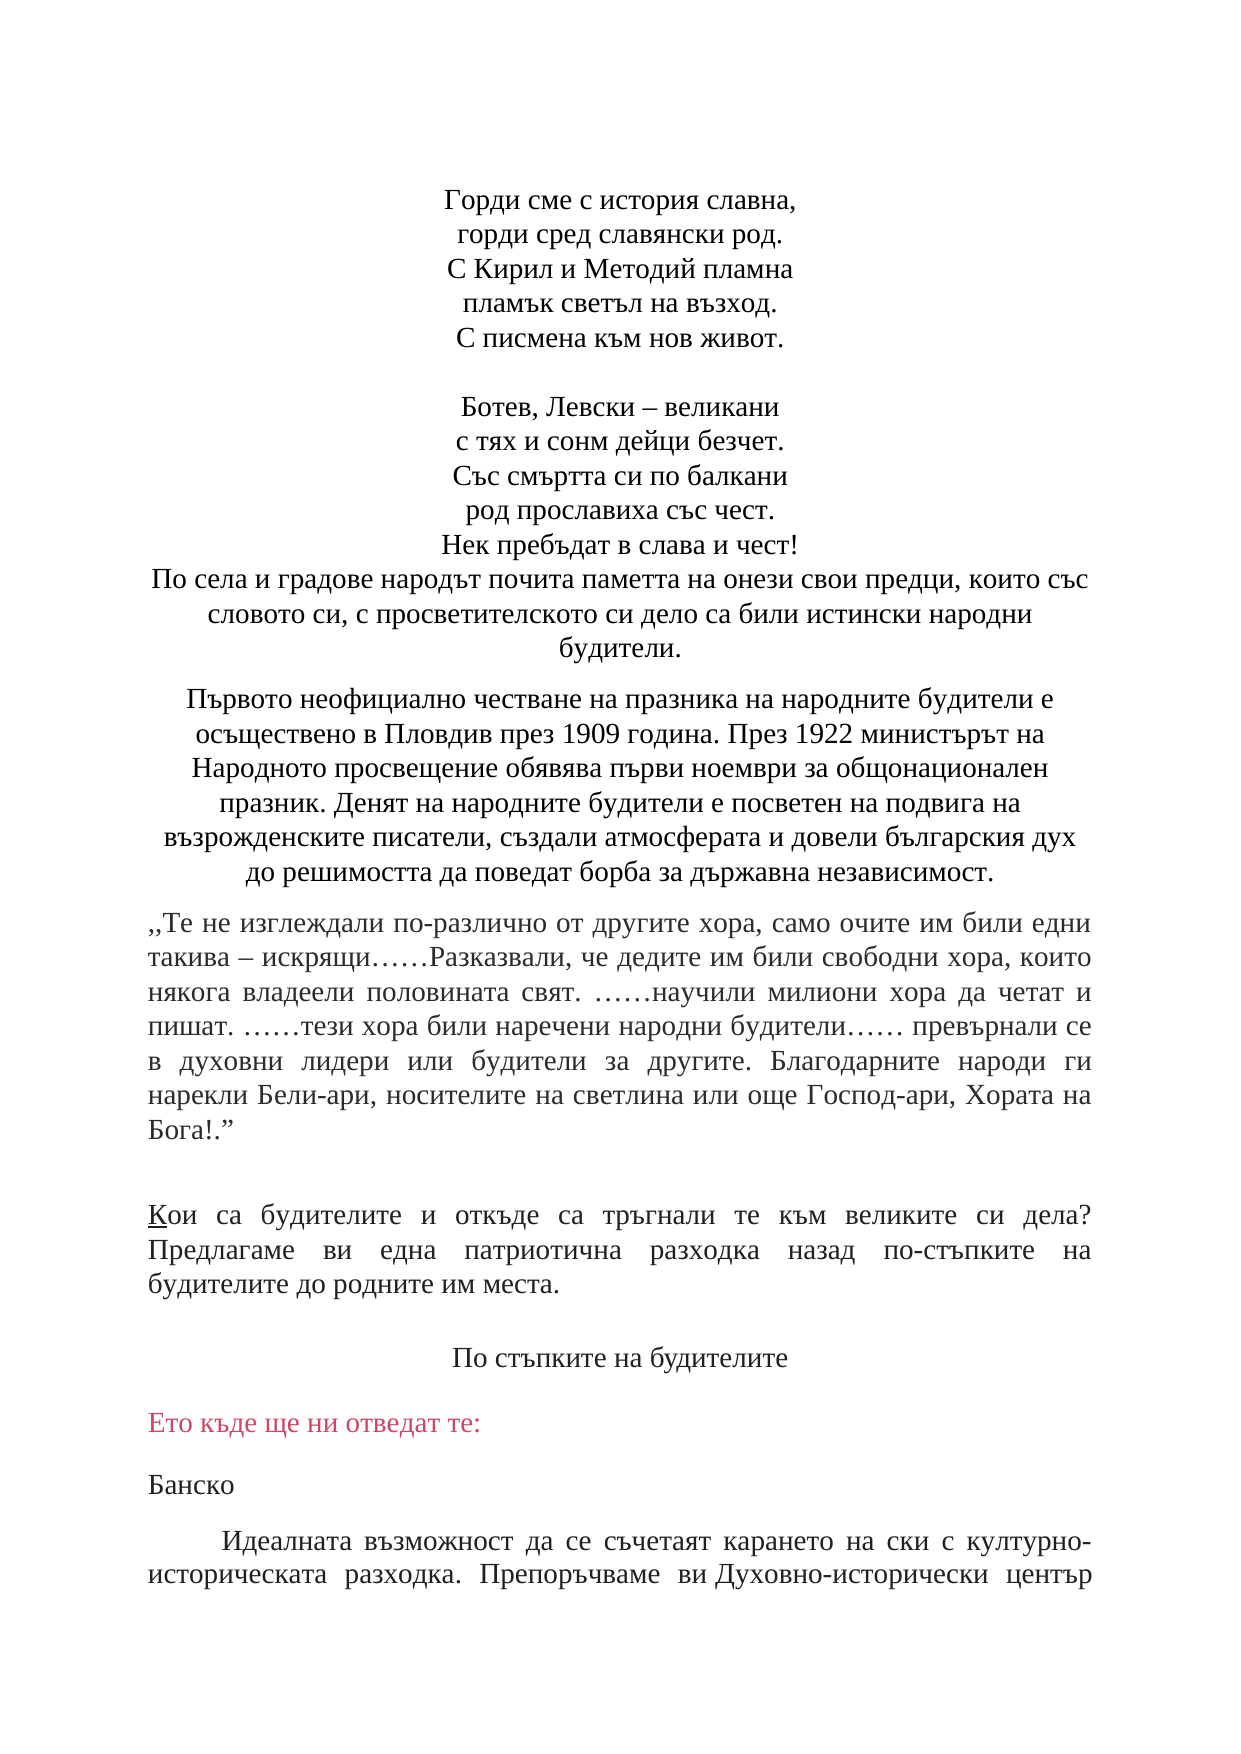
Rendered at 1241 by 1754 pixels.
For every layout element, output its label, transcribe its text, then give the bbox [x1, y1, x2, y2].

text Банско [148, 1467, 1093, 1501]
text ,,Те не изглеждали по-различно от другите хора, само очите им били едни такива – искрящи……Разказвали, че дедите им били свободни хора, които някога владеели половината свят. ……научили милиони хора да четат и пишат. ……тези хора били наречени народни будители…… превърнали се в духовни лидери или будители за другите. Благодарните народи ги нарекли Бели-ари, носителите на светлина или още Господ-ари, Хората на Бога!.” [148, 905, 1093, 1145]
text Първото неофициално честване на празника на народните будители е осъществено в Пловдив през 1909 година. През 1922 министърът на Народното просвещение обявява първи ноември за общонационален празник. Денят на народните будители е посветен на подвига на възрожденските писатели, създали атмосферата и довели българския дух до решимостта да поведат борба за държавна независимост. [148, 681, 1093, 887]
text Ето къде ще ни отведат те: [148, 1405, 1093, 1439]
text Горди сме с история славна, горди сред славянски род. С Кирил и Методий пламна пламък светъл на възход. С писмена към нов живот. Ботев, Левски – великани с тях и сонм дейци безчет. Със смъртта си по балкани род прославиха със чест. Нек пребъдат в слава и чест! По села и градове народът почита паметта на онези свои предци, които със словото си, с просветителското си дело са били истински народни будители. [148, 148, 1093, 664]
text По стъпките на будителитe [148, 1327, 1093, 1374]
text Идеалната възможност да се съчетаят карането на ски с културно-историческата разходка. Препоръчваме ви Духовно-исторически център [148, 1523, 1093, 1590]
text Кои са будителите и откъде са тръгнали те към великите си дела? Предлагаме ви една патриотична разходка назад по-стъпките на будителите до родните им места. [148, 1163, 1093, 1300]
